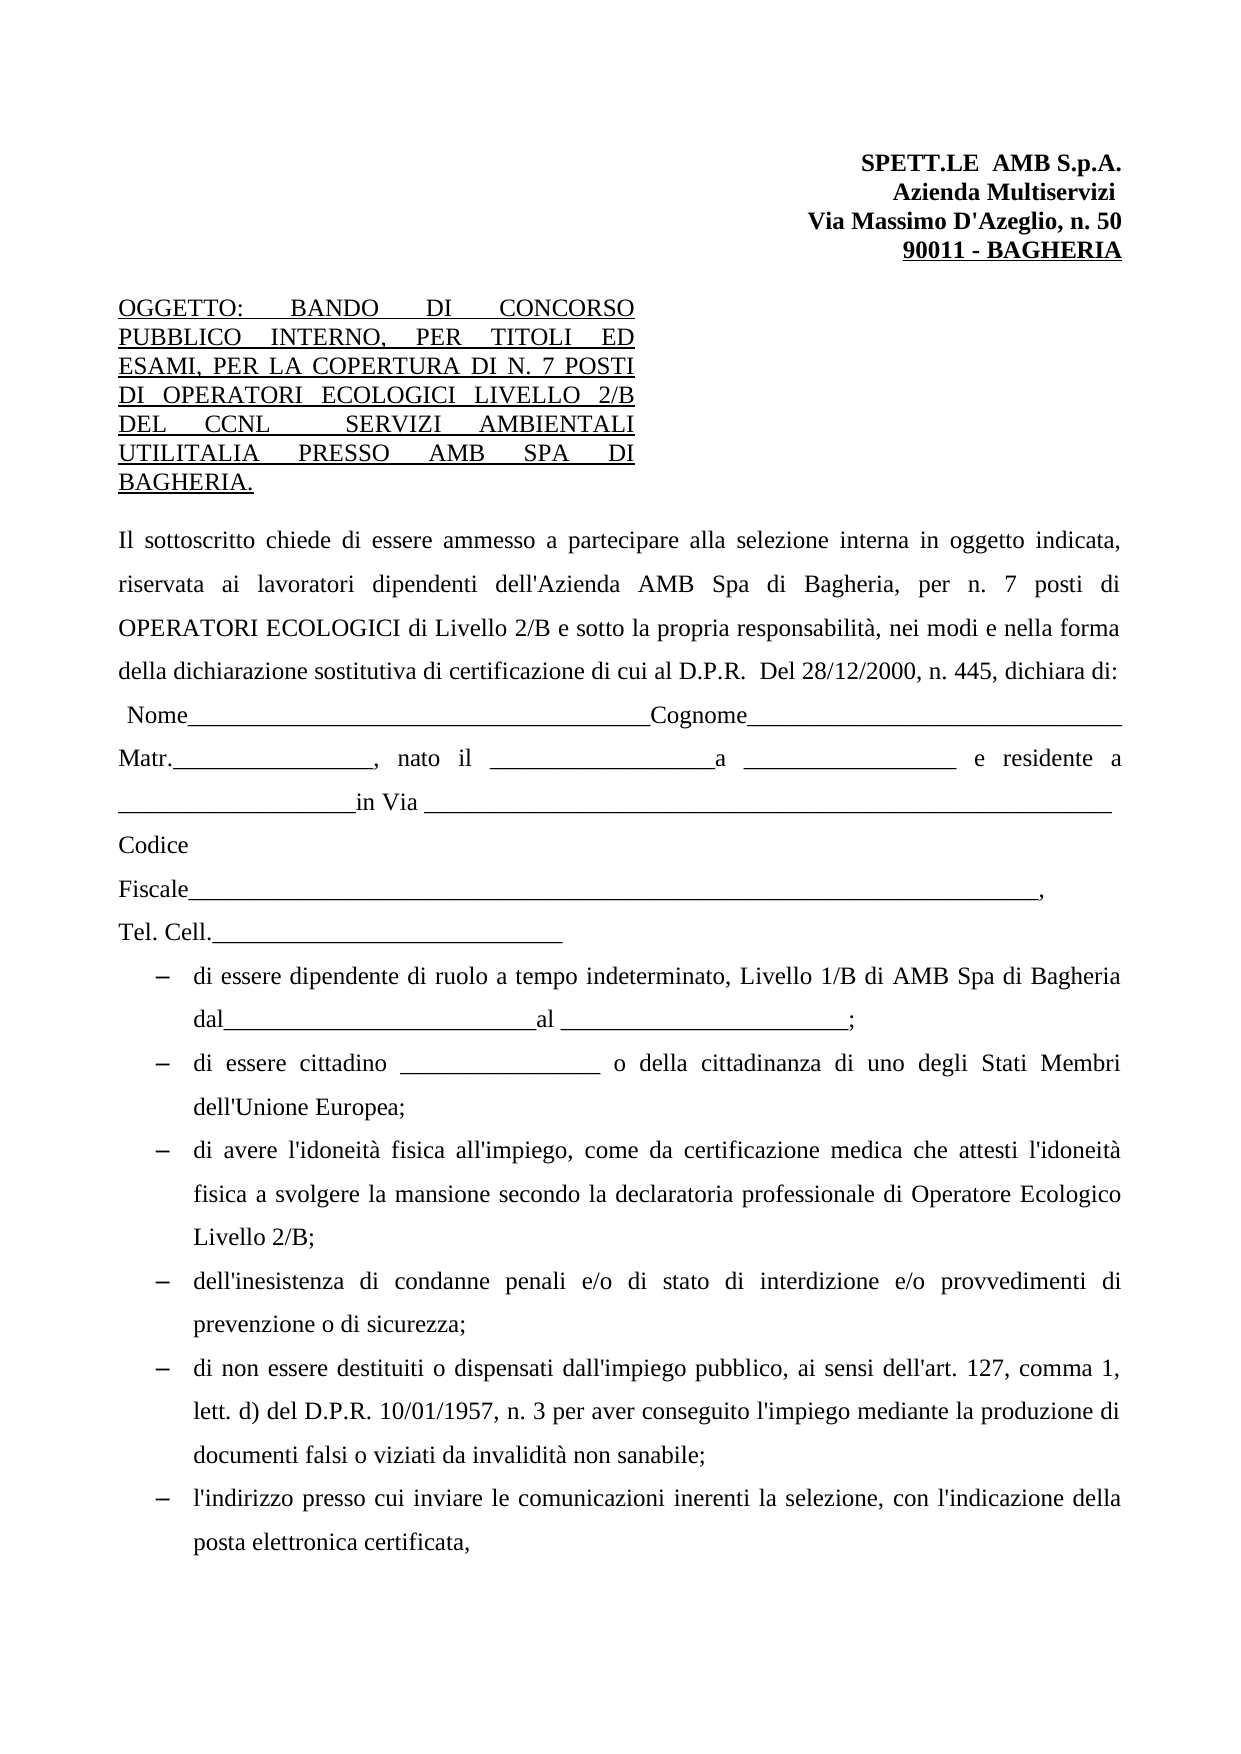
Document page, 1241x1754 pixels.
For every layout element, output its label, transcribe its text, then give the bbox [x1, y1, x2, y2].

text Tel. Cell.____________________________ [118, 917, 1122, 946]
text Nome_____________________________________Cognome______________________________ Matr.________________, nato il __________________a _________________ e residente a ___________________in Via _______________________________________________________ [118, 699, 1122, 816]
text SPETT.LE AMB S.p.A. [118, 148, 1122, 177]
list di essere dipendente di ruolo a tempo indeterminato, Livello 1/B di AMB Spa di Bagheria dal_________________________al _______________________; [156, 961, 1122, 1033]
text DEL CCNL SERVIZI AMBIENTALI [118, 407, 635, 434]
text Via Massimo D'Azeglio, n. 50 [118, 206, 1122, 235]
list di non essere destituiti o dispensati dall'impiego pubblico, ai sensi dell'art. 127, comma 1, lett. d) del D.P.R. 10/01/1957, n. 3 per aver conseguito l'impiego mediante la produzione di documenti falsi o viziati da invalidità non sanabile; [156, 1353, 1122, 1469]
list di essere cittadino ________________ o della cittadinanza di uno degli Stati Membri dell'Unione Europea; [156, 1048, 1122, 1121]
text Il sottoscritto chiede di essere ammesso a partecipare alla selezione interna in oggetto indicata, riservata ai lavoratori dipendenti dell'Azienda AMB Spa di Bagheria, per n. 7 posti di OPERATORI ECOLOGICI di Livello 2/B e sotto la propria responsabilità, nei modi e nella forma della dichiarazione sostitutiva di certificazione di cui al D.P.R. Del 28/12/2000, n. 445, dichiara di: [118, 525, 1122, 685]
text DI OPERATORI ECOLOGICI LIVELLO 2/B [118, 378, 635, 405]
text 90011 - BAGHERIA [118, 235, 1122, 264]
text OGGETTO: BANDO DI CONCORSO [118, 293, 635, 318]
list di avere l'idoneità fisica all'impiego, come da certificazione medica che attesti l'idoneità fisica a svolgere la mansione secondo la declaratoria professionale di Operatore Ecologico Livello 2/B; [156, 1135, 1122, 1251]
list l'indirizzo presso cui inviare le comunicazioni inerenti la selezione, con l'indicazione della posta elettronica certificata, [156, 1483, 1122, 1556]
text PUBBLICO INTERNO, PER TITOLI ED [118, 319, 635, 347]
list dell'inesistenza di condanne penali e/o di stato di interdizione e/o provvedimenti di prevenzione o di sicurezza; [156, 1266, 1122, 1338]
text UTILITALIA PRESSO AMB SPA DI [118, 436, 635, 463]
text Codice Fiscale____________________________________________________________________, [118, 830, 1122, 903]
text Azienda Multiservizi [118, 177, 1122, 206]
text BAGHERIA. [118, 465, 635, 496]
text ESAMI, PER LA COPERTURA DI N. 7 POSTI [118, 349, 635, 376]
